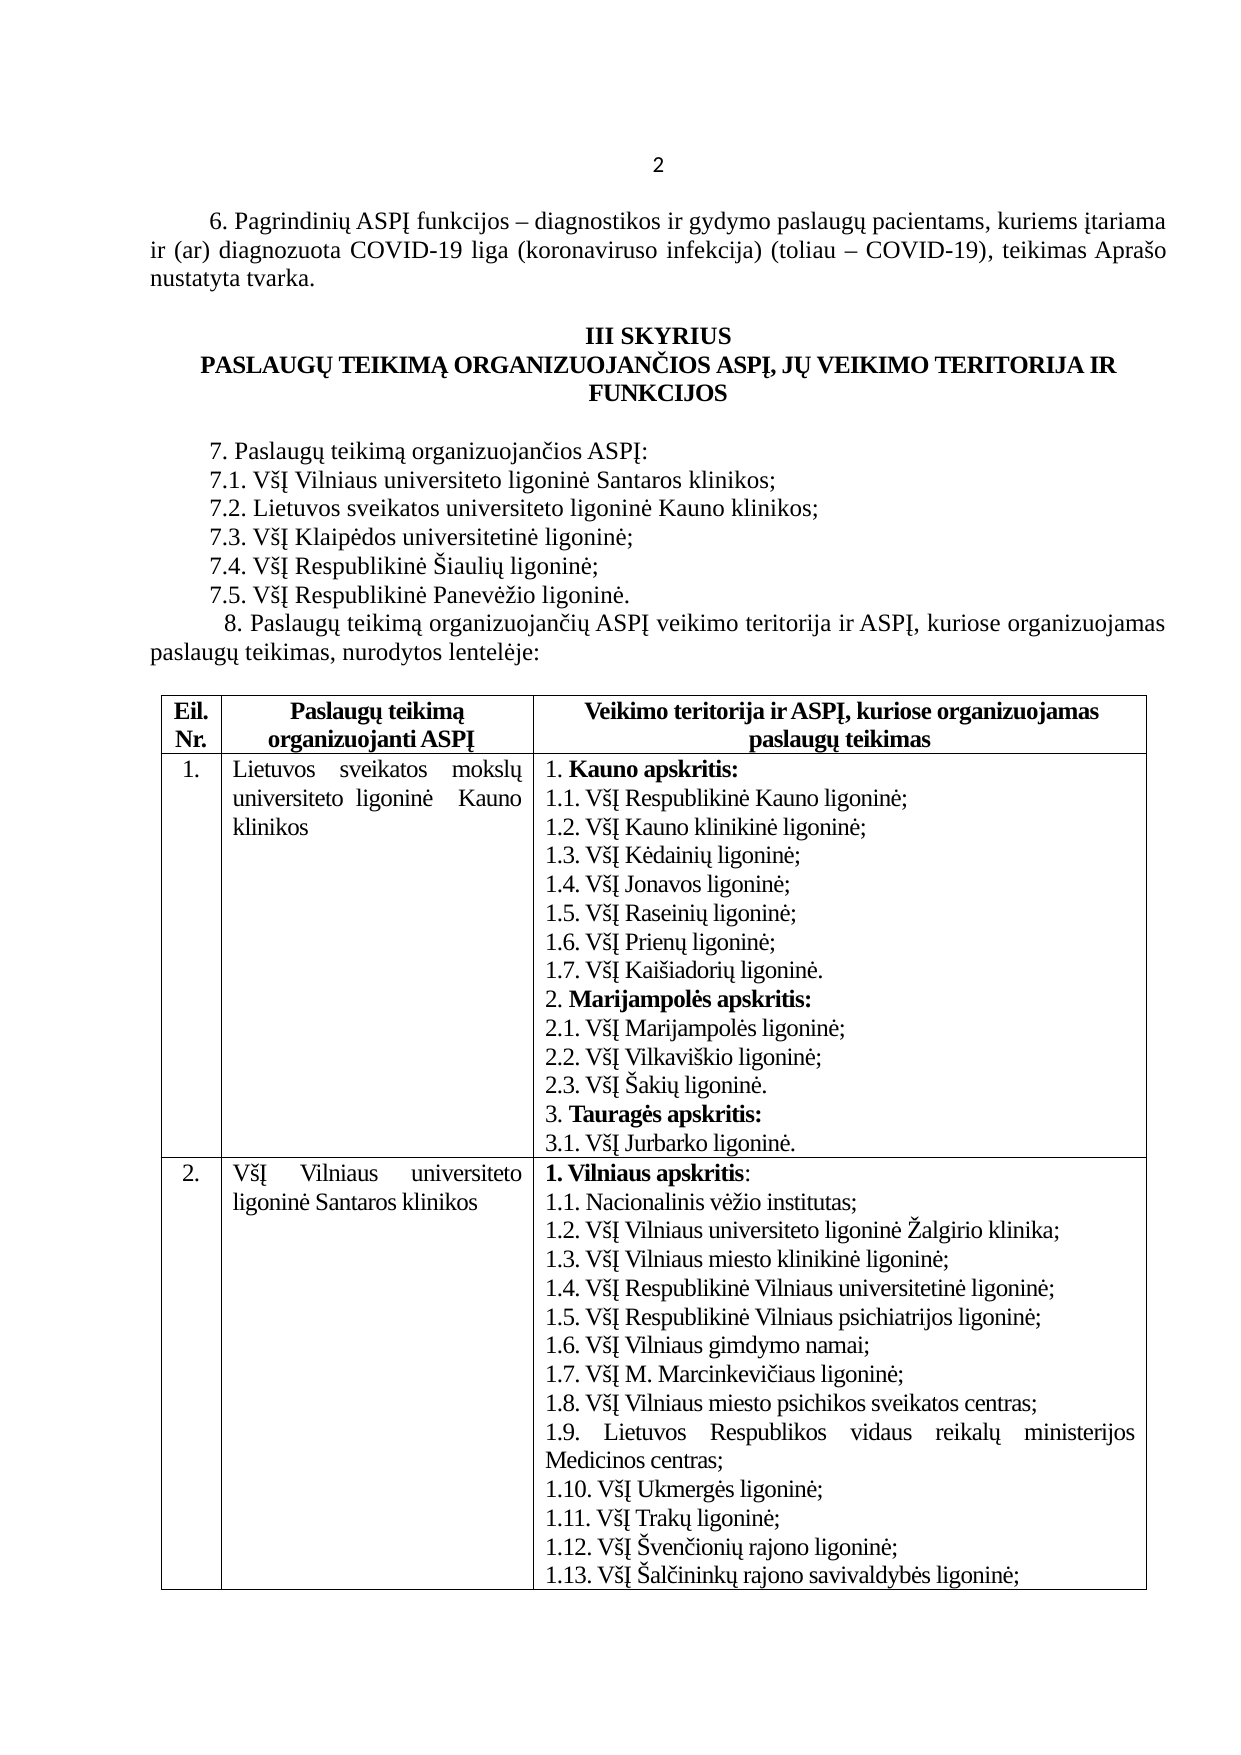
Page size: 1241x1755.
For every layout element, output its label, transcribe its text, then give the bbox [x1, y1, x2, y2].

table_cell Lietuvos sveikatos mokslų universiteto ligoninė Kauno klinikos [222, 754, 533, 1157]
table_cell 1. Vilniaus apskritis: 1.1. Nacionalinis vėžio institutas; 1.2. VšĮ Vilniaus universiteto ligoninė Žalgirio klinika; 1.3. VšĮ Vilniaus miesto klinikinė ligoninė; 1.4. VšĮ Respublikinė Vilniaus universitetinė ligoninė; 1.5. VšĮ Respublikinė Vilniaus psichiatrijos ligoninė; 1.6. VšĮ Vilniaus gimdymo namai; 1.7. VšĮ M. Marcinkevičiaus ligoninė; 1.8. VšĮ Vilniaus miesto psichikos sveikatos centras; 1.9. Lietuvos Respublikos vidaus reikalų ministerijos Medicinos centras; 1.10. VšĮ Ukmergės ligoninė; 1.11. VšĮ Trakų ligoninė; 1.12. VšĮ Švenčionių rajono ligoninė; 1.13. VšĮ Šalčininkų rajono savivaldybės ligoninė; [534, 1158, 1146, 1589]
table_cell VšĮ Vilniaus universiteto ligoninė Santaros klinikos [222, 1158, 533, 1589]
table_header Eil. Nr. [162, 696, 221, 753]
text 7. Paslaugų teikimą organizuojančios ASPĮ: [150, 436, 1166, 465]
text 7.2. Lietuvos sveikatos universiteto ligoninė Kauno klinikos; [150, 493, 1166, 522]
text 7.5. VšĮ Respublikinė Panevėžio ligoninė. [150, 580, 1166, 608]
text 7.3. VšĮ Klaipėdos universitetinė ligoninė; [150, 522, 1166, 551]
text 7.4. VšĮ Respublikinė Šiaulių ligoninė; [150, 551, 1166, 580]
table_cell 1. Kauno apskritis: 1.1. VšĮ Respublikinė Kauno ligoninė; 1.2. VšĮ Kauno klinikinė ligoninė; 1.3. VšĮ Kėdainių ligoninė; 1.4. VšĮ Jonavos ligoninė; 1.5. VšĮ Raseinių ligoninė; 1.6. VšĮ Prienų ligoninė; 1.7. VšĮ Kaišiadorių ligoninė. 2. Marijampolės apskritis: 2.1. VšĮ Marijampolės ligoninė; 2.2. VšĮ Vilkaviškio ligoninė; 2.3. VšĮ Šakių ligoninė. 3. Tauragės apskritis: 3.1. VšĮ Jurbarko ligoninė. [534, 754, 1146, 1157]
table_header Paslaugų teikimą organizuojanti ASPĮ [222, 696, 533, 753]
text PASLAUGŲ TEIKIMĄ ORGANIZUOJANČIOS ASPĮ, JŲ VEIKIMO TERITORIJA IR FUNKCIJOS [150, 350, 1166, 407]
table_cell 2. [162, 1158, 221, 1589]
text III SKYRIUS [150, 321, 1166, 350]
text 7.1. VšĮ Vilniaus universiteto ligoninė Santaros klinikos; [150, 465, 1166, 493]
text 6. Pagrindinių ASPĮ funkcijos – diagnostikos ir gydymo paslaugų pacientams, kuriems įtariama ir (ar) diagnozuota COVID-19 liga (koronaviruso infekcija) (toliau – COVID-19), teikimas Aprašo nustatyta tvarka. [150, 206, 1166, 292]
table_cell 1. [162, 754, 221, 1157]
table_header Veikimo teritorija ir ASPĮ, kuriose organizuojamas paslaugų teikimas [534, 696, 1146, 753]
text 8. Paslaugų teikimą organizuojančių ASPĮ veikimo teritorija ir ASPĮ, kuriose organizuojamas paslaugų teikimas, nurodytos lentelėje: [150, 608, 1166, 666]
